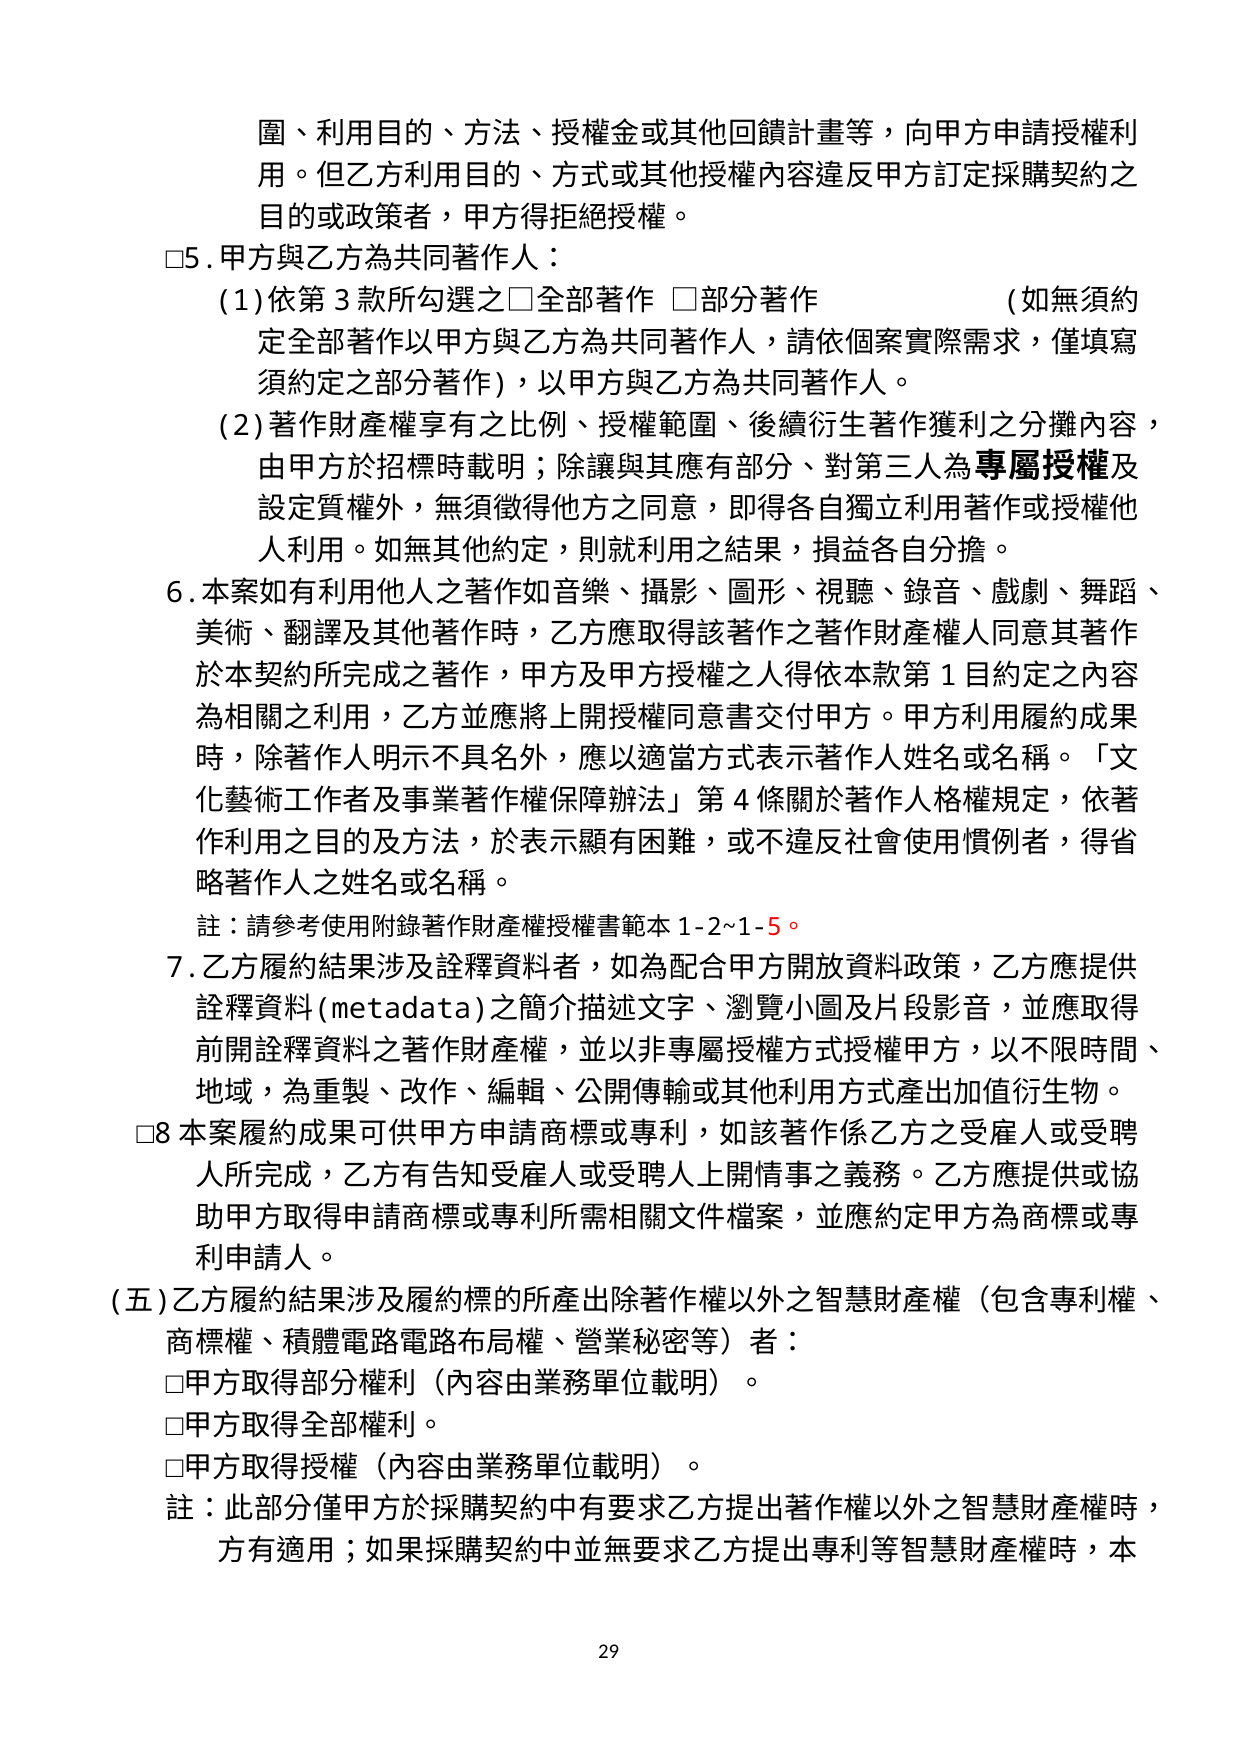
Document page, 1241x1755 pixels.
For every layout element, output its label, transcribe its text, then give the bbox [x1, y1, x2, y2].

text □5.甲方與乙方為共同著作人： [166, 235, 1139, 277]
text □8本案履約成果可供甲方申請商標或專利，如該著作係乙方之受雇人或受聘人所完成，乙方有告知受雇人或受聘人上開情事之義務。乙方應提供或協助甲方取得申請商標或專利所需相關文件檔案，並應約定甲方為商標或專利申請人。 [136, 1110, 1139, 1277]
text 6.本案如有利用他人之著作如音樂、攝影、圖形、視聽、錄音、戲劇、舞蹈、美術、翻譯及其他著作時，乙方應取得該著作之著作財產權人同意其著作於本契約所完成之著作，甲方及甲方授權之人得依本款第1目約定之內容為相關之利用，乙方並應將上開授權同意書交付甲方。甲方利用履約成果時，除著作人明示不具名外，應以適當方式表示著作人姓名或名稱。「文化藝術工作者及事業著作權保障辦法」第4條關於著作人格權規定，依著作利用之目的及方法，於表示顯有困難，或不違反社會使用慣例者，得省略著作人之姓名或名稱。 [166, 569, 1139, 902]
text 註：請參考使用附錄著作財產權授權書範本1-2~1-5。 [197, 902, 1139, 944]
text □甲方取得部分權利（內容由業務單位載明）。 [152, 1360, 1139, 1402]
text (2)著作財產權享有之比例、授權範圍、後續衍生著作獲利之分攤內容，由甲方於招標時載明；除讓與其應有部分、對第三人為專屬授權及設定質權外，無須徵得他方之同意，即得各自獨立利用著作或授權他人利用。如無其他約定，則就利用之結果，損益各自分擔。 [214, 402, 1139, 569]
text 7.乙方履約結果涉及詮釋資料者，如為配合甲方開放資料政策，乙方應提供詮釋資料(metadata)之簡介描述文字、瀏覽小圖及片段影音，並應取得前開詮釋資料之著作財產權，並以非專屬授權方式授權甲方，以不限時間、地域，為重製、改作、編輯、公開傳輸或其他利用方式產出加值衍生物。 [166, 944, 1139, 1110]
text 圍、利用目的、方法、授權金或其他回饋計畫等，向甲方申請授權利用。但乙方利用目的、方式或其他授權內容違反甲方訂定採購契約之目的或政策者，甲方得拒絕授權。 [214, 110, 1139, 235]
text □甲方取得授權（內容由業務單位載明）。 [152, 1444, 1139, 1485]
text 註：此部分僅甲方於採購契約中有要求乙方提出著作權以外之智慧財產權時，方有適用；如果採購契約中並無要求乙方提出專利等智慧財產權時，本款請刪除。 [166, 1485, 1139, 1569]
text (1)依第3款所勾選之□全部著作 □部分著作 (如無須約定全部著作以甲方與乙方為共同著作人，請依個案實際需求，僅填寫須約定之部分著作)，以甲方與乙方為共同著作人。 [214, 277, 1139, 402]
text □甲方取得全部權利。 [152, 1402, 1139, 1444]
text (五)乙方履約結果涉及履約標的所產出除著作權以外之智慧財產權（包含專利權、商標權、積體電路電路布局權、營業秘密等）者： [107, 1277, 1139, 1360]
